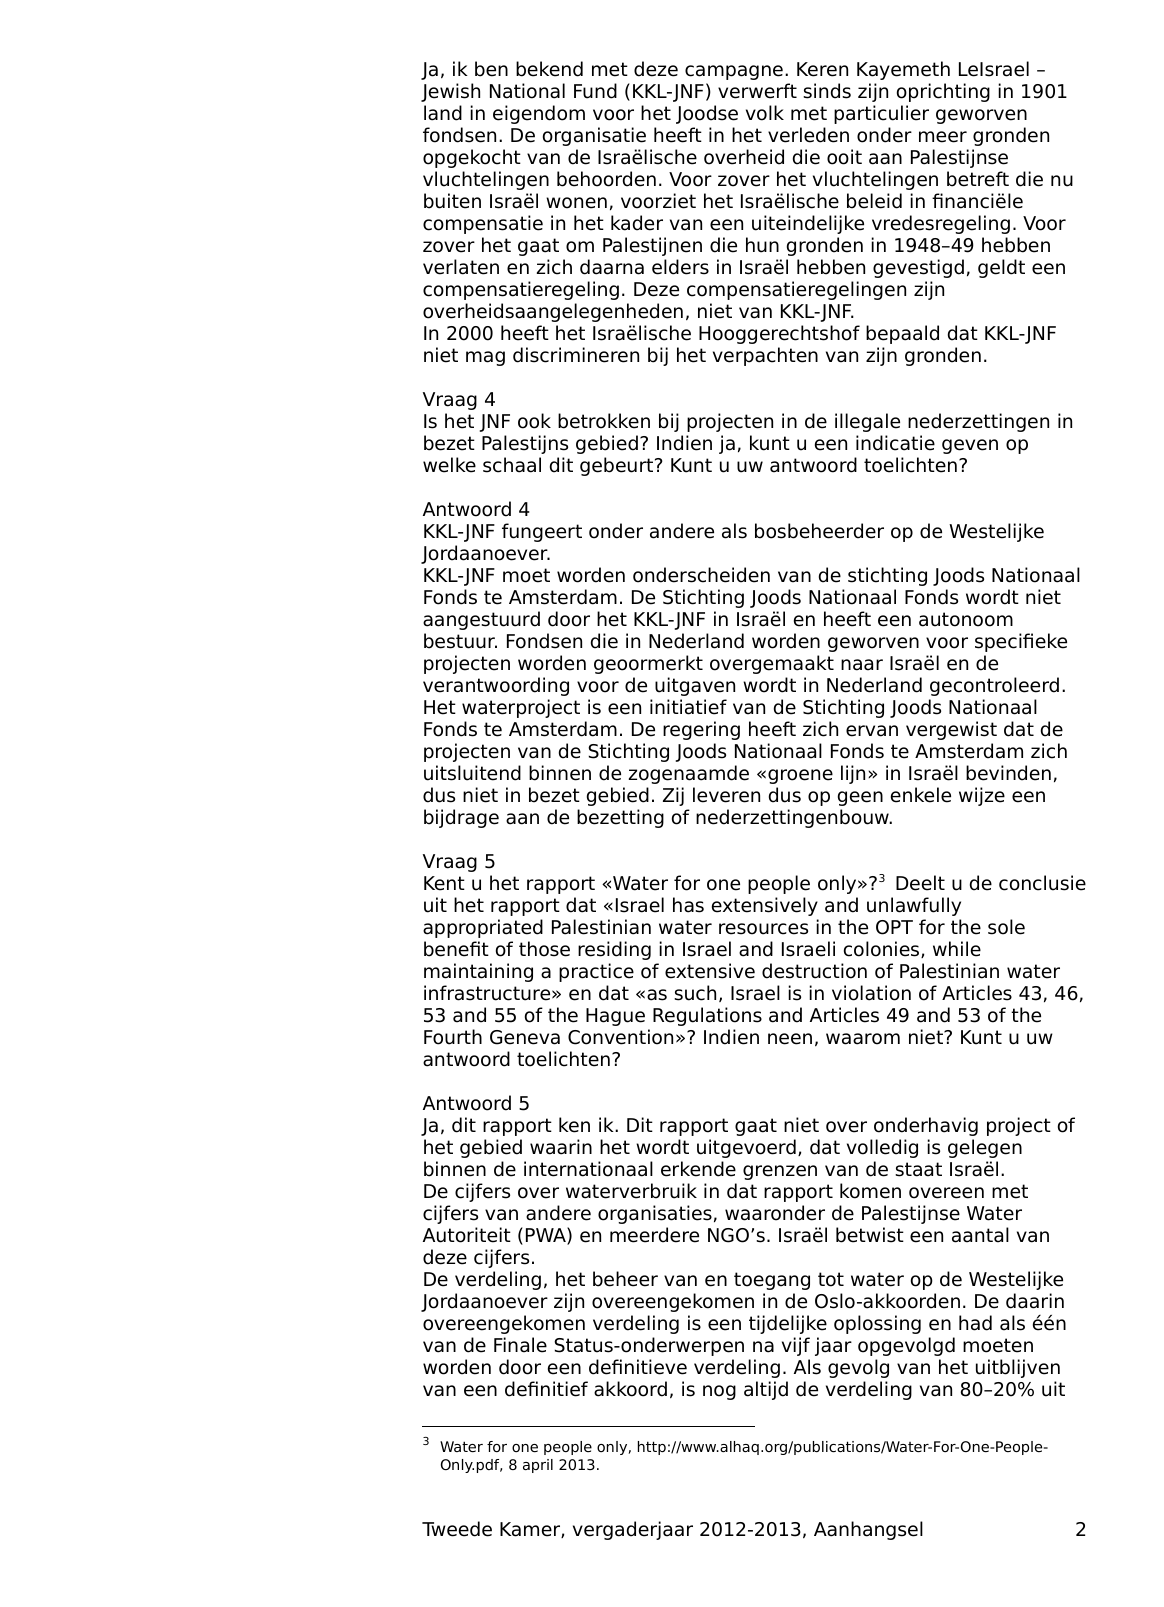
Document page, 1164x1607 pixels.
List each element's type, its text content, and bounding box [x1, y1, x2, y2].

text Vraag 4 [422, 389, 1087, 411]
text Ja, dit rapport ken ik. Dit rapport gaat niet over onderhavig project of het gebied waarin het wordt uitgevoerd, dat volledig is gelegen binnen de internationaal erkende grenzen van de staat Israël. [422, 1115, 1087, 1181]
text De verdeling, het beheer van en toegang tot water op de Westelijke Jordaanoever zijn overeengekomen in de Oslo-akkoorden. De daarin overeengekomen verdeling is een tijdelijke oplossing en had als één van de Finale Status-onderwerpen na vijf jaar opgevolgd moeten worden door een definitieve verdeling. Als gevolg van het uitblijven van een definitief akkoord, is nog altijd de verdeling van 80–20% uit [422, 1269, 1087, 1401]
text Is het JNF ook betrokken bij projecten in de illegale nederzettingen in bezet Palestijns gebied? Indien ja, kunt u een indicatie geven op welke schaal dit gebeurt? Kunt u uw antwoord toelichten? [422, 411, 1087, 477]
text Vraag 5 [422, 851, 1087, 873]
text Antwoord 4 [422, 499, 1087, 521]
text KKL-JNF fungeert onder andere als bosbeheerder op de Westelijke Jordaanoever. [422, 521, 1087, 565]
text Kent u het rapport «Water for one people only»? Deelt u de conclusie uit het rapport dat «Israel has extensively and unlawfully appropriated Palestinian water resources in the OPT for the sole benefit of those residing in Israel and Israeli colonies, while maintaining a practice of extensive destruction of Palestinian water infrastructure» en dat «as such, Israel is in violation of Articles 43, 46, 53 and 55 of the Hague Regulations and Articles 49 and 53 of the Fourth Geneva Convention»? Indien neen, waarom niet? Kunt u uw antwoord toelichten? [422, 873, 1087, 1071]
text KKL-JNF moet worden onderscheiden van de stichting Joods Nationaal Fonds te Amsterdam. De Stichting Joods Nationaal Fonds wordt niet aangestuurd door het KKL-JNF in Israël en heeft een autonoom bestuur. Fondsen die in Nederland worden geworven voor specifieke projecten worden geoormerkt overgemaakt naar Israël en de verantwoording voor de uitgaven wordt in Nederland gecontroleerd. Het waterproject is een initiatief van de Stichting Joods Nationaal Fonds te Amsterdam. De regering heeft zich ervan vergewist dat de projecten van de Stichting Joods Nationaal Fonds te Amsterdam zich uitsluitend binnen de zogenaamde «groene lijn» in Israël bevinden, dus niet in bezet gebied. Zij leveren dus op geen enkele wijze een bijdrage aan de bezetting of nederzettingenbouw. [422, 565, 1087, 829]
text De cijfers over waterverbruik in dat rapport komen overeen met cijfers van andere organisaties, waaronder de Palestijnse Water Autoriteit (PWA) en meerdere NGO’s. Israël betwist een aantal van deze cijfers. [422, 1181, 1087, 1269]
text Water for one people only, http://www.alhaq.org/publications/Water-For-One-People-Only.pdf, 8 april 2013. [422, 1435, 1087, 1474]
text Antwoord 5 [422, 1093, 1087, 1115]
text In 2000 heeft het Israëlische Hooggerechtshof bepaald dat KKL-JNF niet mag discrimineren bij het verpachten van zijn gronden. [422, 323, 1087, 367]
text Ja, ik ben bekend met deze campagne. Keren Kayemeth LeIsrael – Jewish National Fund (KKL-JNF) verwerft sinds zijn oprichting in 1901 land in eigendom voor het Joodse volk met particulier geworven fondsen. De organisatie heeft in het verleden onder meer gronden opgekocht van de Israëlische overheid die ooit aan Palestijnse vluchtelingen behoorden. Voor zover het vluchtelingen betreft die nu buiten Israël wonen, voorziet het Israëlische beleid in financiële compensatie in het kader van een uiteindelijke vredesregeling. Voor zover het gaat om Palestijnen die hun gronden in 1948–49 hebben verlaten en zich daarna elders in Israël hebben gevestigd, geldt een compensatieregeling. Deze compensatieregelingen zijn overheidsaangelegenheden, niet van KKL-JNF. [422, 59, 1087, 323]
